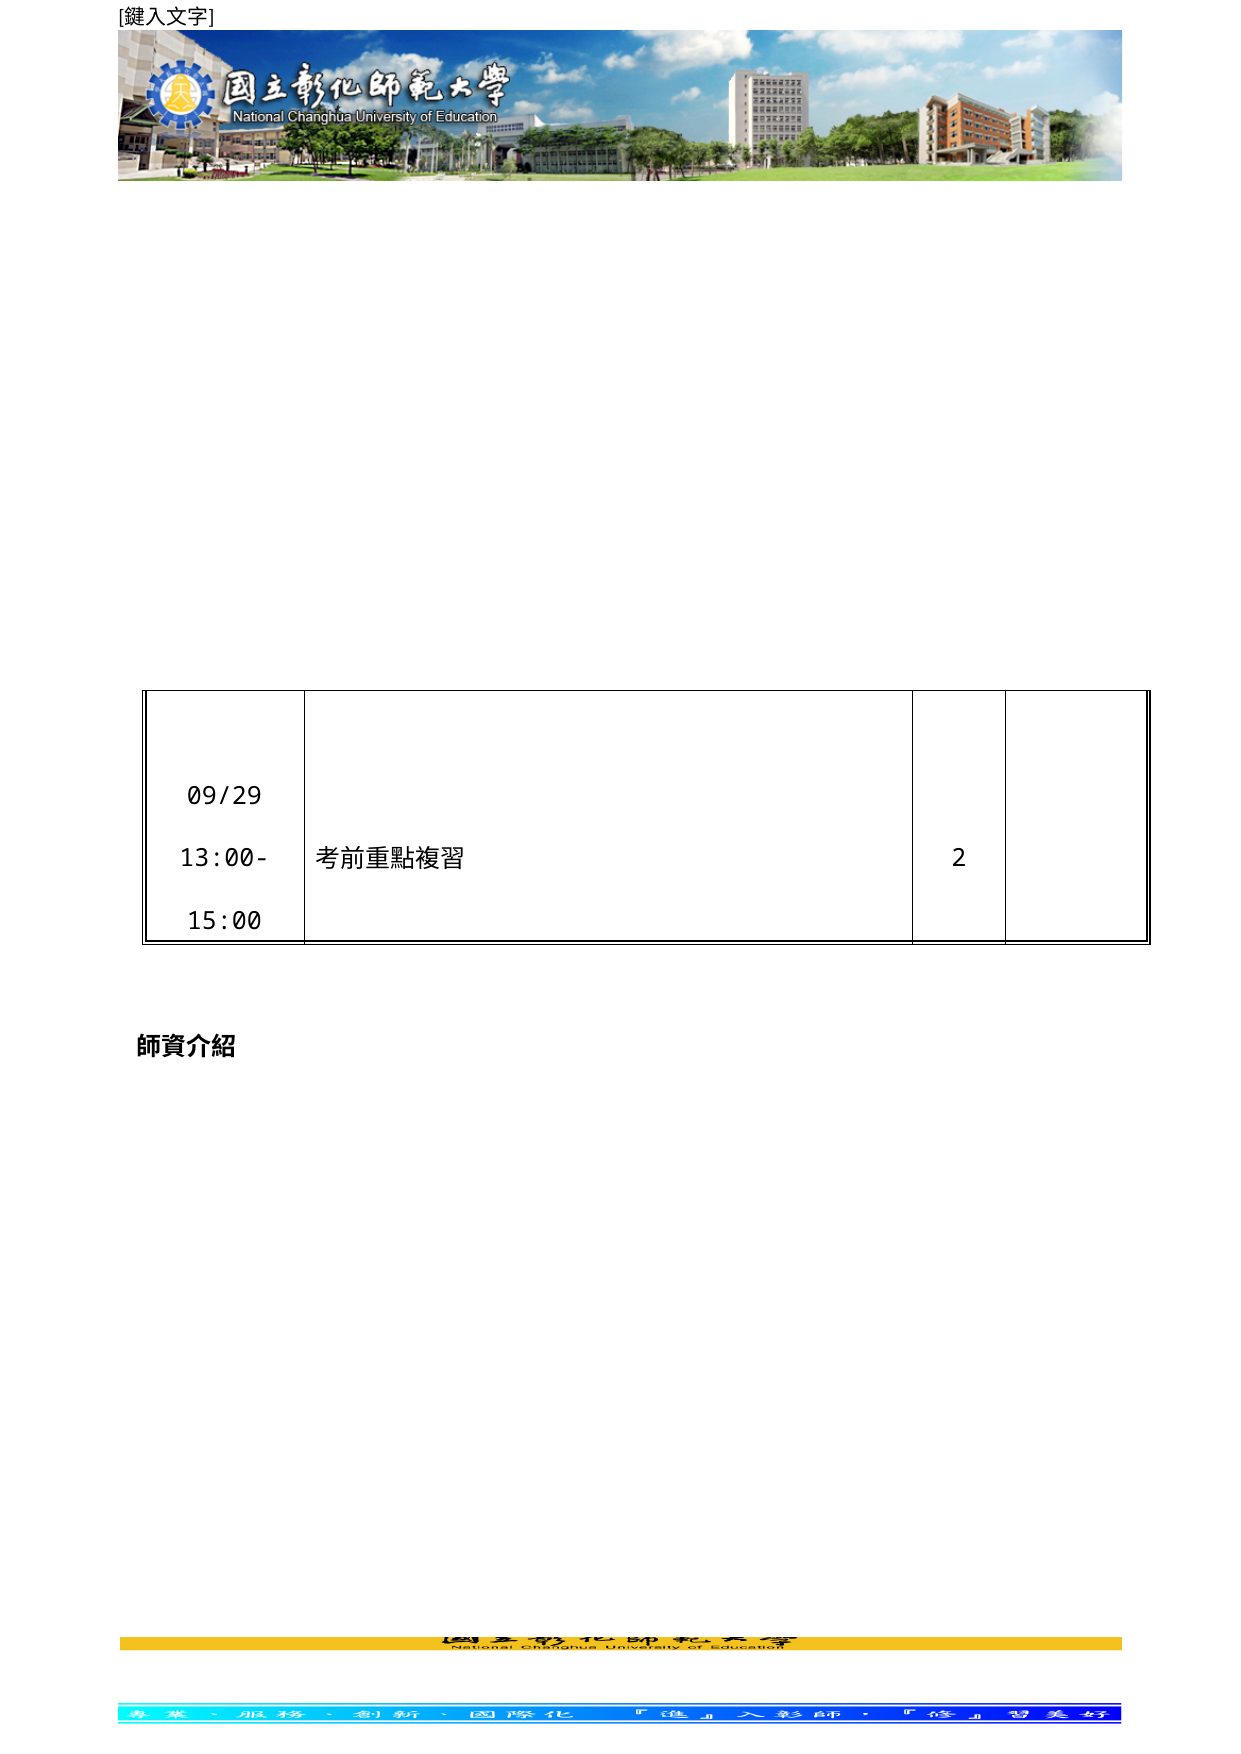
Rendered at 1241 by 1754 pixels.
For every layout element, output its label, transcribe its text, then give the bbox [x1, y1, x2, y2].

table_cell [116, 690, 142, 940]
table_cell [1080, 945, 1144, 1065]
table_cell [1006, 691, 1146, 940]
table_cell [257, 945, 1080, 1065]
table_cell 考前重點複習 [305, 691, 912, 940]
table_cell 師資介紹 [116, 940, 257, 1065]
table_cell 09/29 13:00-15:00 [147, 691, 304, 940]
table_cell 2 [913, 691, 1005, 940]
